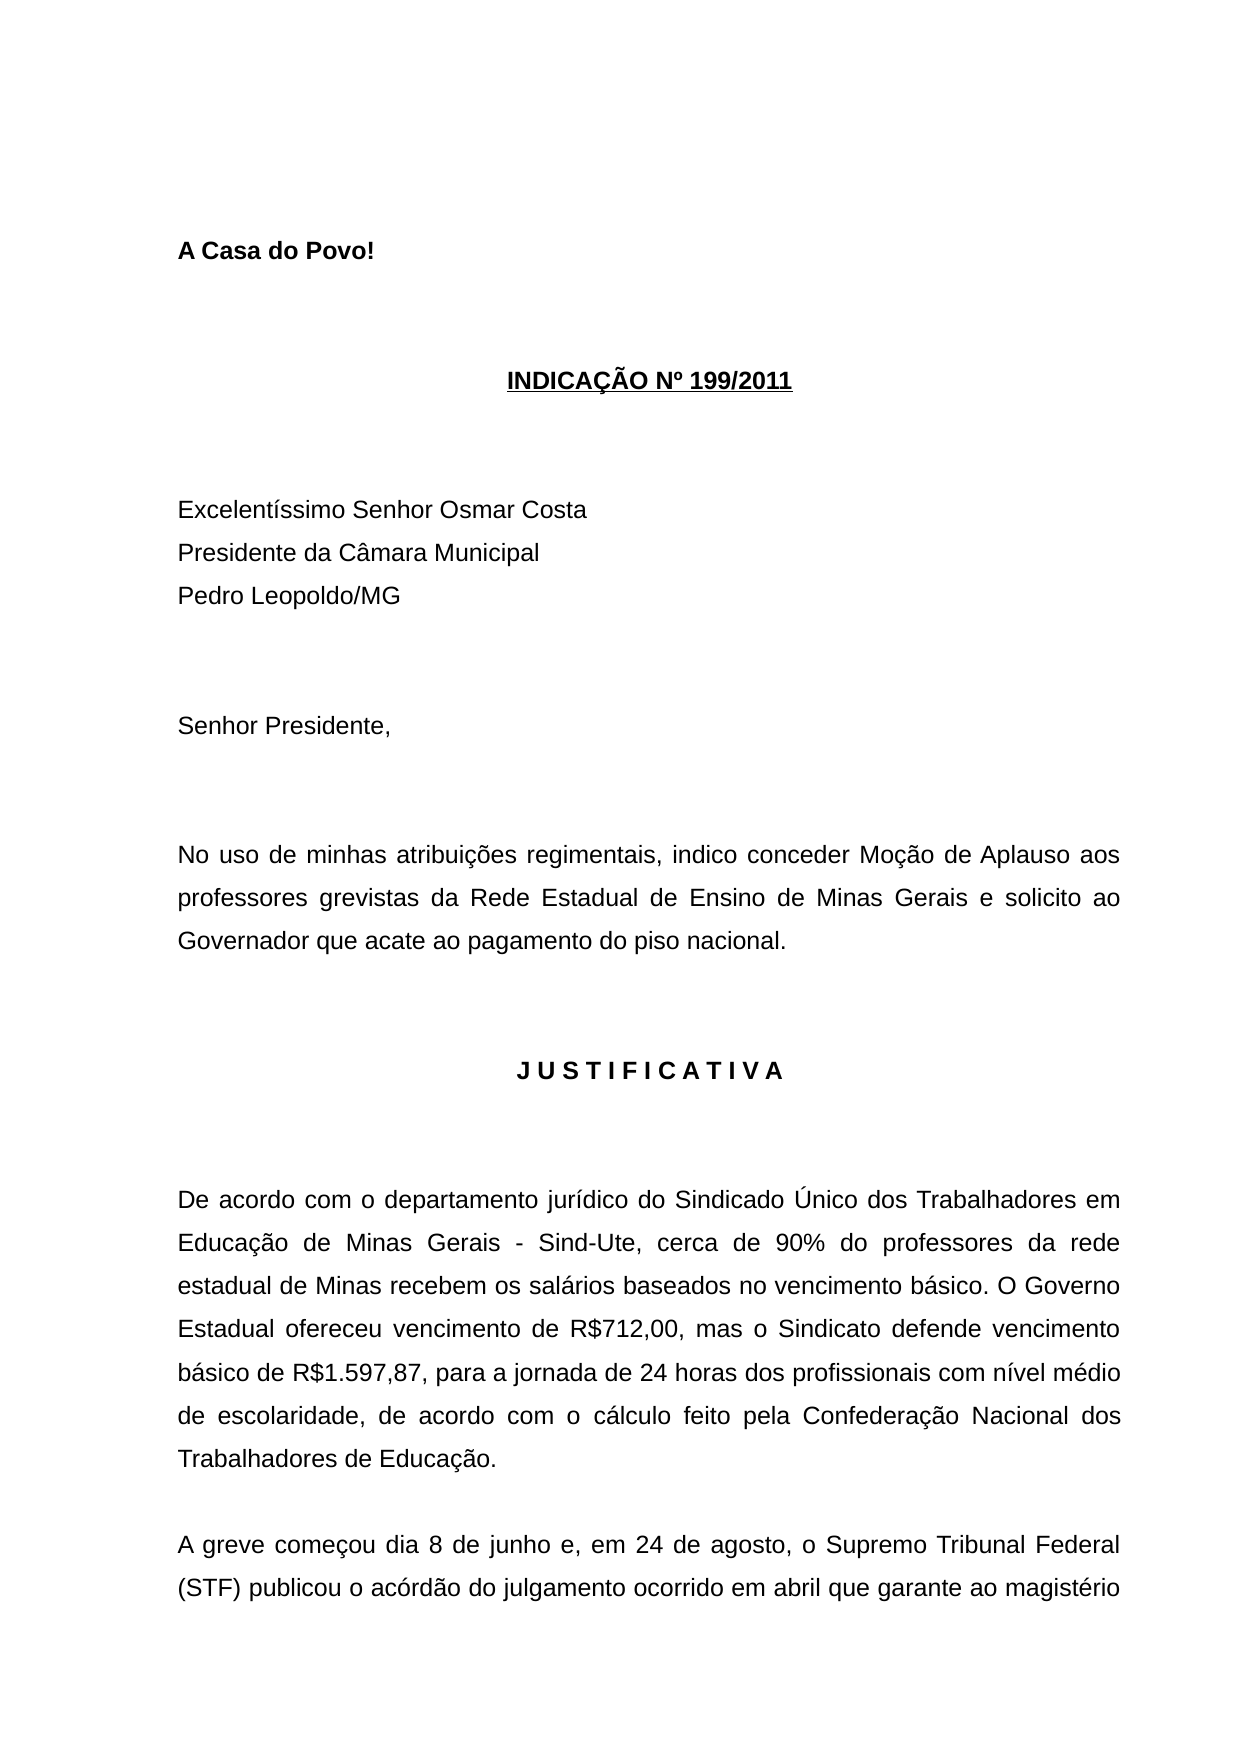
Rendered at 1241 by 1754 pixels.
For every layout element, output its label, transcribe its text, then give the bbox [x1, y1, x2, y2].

text Senhor Presidente, [177, 711, 1122, 739]
text De acordo com o departamento jurídico do Sindicado Único dos Trabalhadores em Educação de Minas Gerais - Sind-Ute, cerca de 90% do professores da rede estadual de Minas recebem os salários baseados no vencimento básico. O Governo Estadual ofereceu vencimento de R$712,00, mas o Sindicato defende vencimento básico de R$1.597,87, para a jornada de 24 horas dos profissionais com nível médio de escolaridade, de acordo com o cálculo feito pela Confederação Nacional dos Trabalhadores de Educação. [177, 1185, 1122, 1472]
text A Casa do Povo! [177, 236, 1122, 265]
text Pedro Leopoldo/MG [177, 581, 1122, 610]
text No uso de minhas atribuições regimentais, indico conceder Moção de Aplauso aos professores grevistas da Rede Estadual de Ensino de Minas Gerais e solicito ao Governador que acate ao pagamento do piso nacional. [177, 840, 1122, 955]
text INDICAÇÃO Nº 199/2011 [177, 366, 1122, 394]
text A greve começou dia 8 de junho e, em 24 de agosto, o Supremo Tribunal Federal (STF) publicou o acórdão do julgamento ocorrido em abril que garante ao magistério [177, 1530, 1122, 1602]
text Excelentíssimo Senhor Osmar Costa [177, 495, 1122, 524]
text Presidente da Câmara Municipal [177, 538, 1122, 567]
text J U S T I F I C A T I V A [177, 1056, 1122, 1084]
